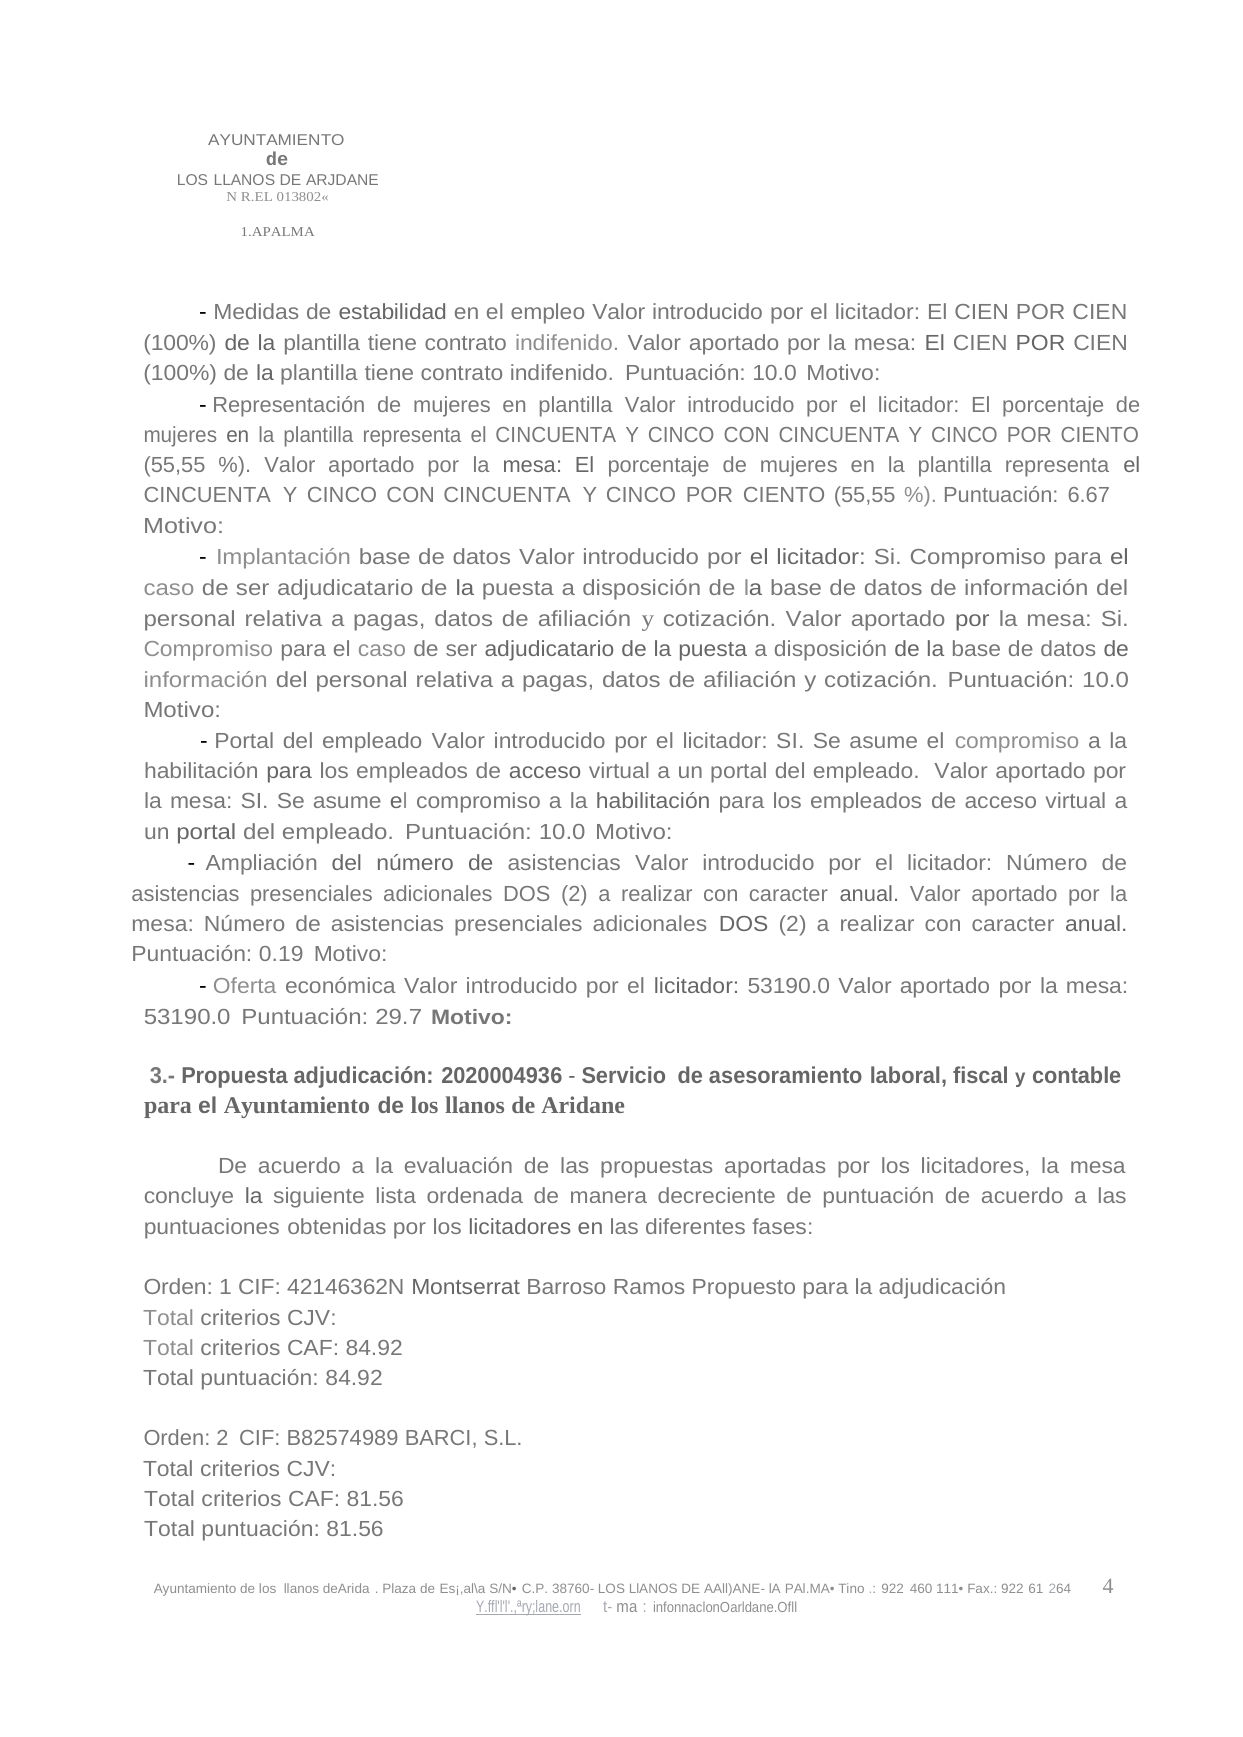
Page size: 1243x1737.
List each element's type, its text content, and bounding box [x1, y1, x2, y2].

text Orden: 2 CIF: B82574989 BARCI, S.L. [143, 1424, 1141, 1450]
text De acuerdo a la evaluación de las propuestas aportadas por los licitadores, la mesa concluye la siguiente lista ordenada de manera decreciente de puntuación de acuerdo a las puntuaciones obtenidas por los licitadores en las diferentes fases: [143, 1153, 1128, 1239]
text LOS LLANOS DE ARJDANE [132, 171, 423, 188]
text para el Ayuntamiento de los llanos de Aridane [144, 1091, 1141, 1119]
list Medidas de estabilidad en el empleo Valor introducido por el licitador: El CIEN POR CIEN (100%) de la plantilla tiene contrato indifenido. Valor aportado por la mesa: El CIEN POR CIEN (100%) de la plantilla tiene contrato indifenido. Puntuación: 10.0 Motivo: [143, 298, 1128, 385]
text Total criterios CAF: 84.92 Total puntuación: 84.92 [143, 1335, 447, 1391]
text Y.ffl'l'l'.,ªry;lane.orn t- ma : infonnaclonOarldane.Ofll [132, 1598, 1141, 1616]
list Oferta económica Valor introducido por el licitador: 53190.0 Valor aportado por la mesa: 53190.0 Puntuación: 29.7 Motivo: [143, 972, 1129, 1029]
text N R.EL 013802« 1.APALMA [224, 188, 331, 239]
list Portal del empleado Valor introducido por el licitador: SI. Se asume el compromiso a la habilitación para los empleados de acceso virtual a un portal del empleado. Valor aportado por la mesa: SI. Se asume el compromiso a la habilitación para los empleados de acceso virtual a un portal del empleado. Puntuación: 10.0 Motivo: [144, 727, 1127, 844]
list Implantación base de datos Valor introducido por el licitador: Si. Compromiso para el caso de ser adjudicatario de la puesta a disposición de la base de datos de información del personal relativa a pagas, datos de afiliación y cotización. Valor aportado por la mesa: Si. Compromiso para el caso de ser adjudicatario de la puesta a disposición de la base de datos de información del personal relativa a pagas, datos de afiliación y cotización. Puntuación: 10.0 Motivo: [143, 543, 1129, 722]
text Motivo: [143, 513, 1141, 538]
subtitle 3.- Propuesta adjudicación: 2020004936 - Servicio de asesoramiento laboral, fiscal y contable [149, 1062, 1141, 1088]
text Ayuntamiento de los llanos deArida . Plaza de Es¡,al\a S/N• C.P. 38760- LOS LlANOS DE AAll)ANE- lA PAl.MA• Tino .: 922 460 111• Fax.: 922 61 264 4 [153, 1574, 1141, 1598]
text Orden: 1 CIF: 42146362N Montserrat Barroso Ramos Propuesto para la adjudicación Total criterios CJV: [143, 1274, 1057, 1329]
list Representación de mujeres en plantilla Valor introducido por el licitador: El porcentaje de mujeres en la plantilla representa el CINCUENTA Y CINCO CON CINCUENTA Y CINCO POR CIENTO (55,55 %). Valor aportado por la mesa: El porcentaje de mujeres en la plantilla representa el CINCUENTA Y CINCO CON CINCUENTA Y CINCO POR CIENTO (55,55 %). Puntuación: 6.67 [143, 391, 1141, 507]
text Total criterios CJV: [143, 1456, 1141, 1481]
text Total criterios CAF: 81.56 Total puntuación: 81.56 [144, 1486, 447, 1541]
list Ampliación del número de asistencias Valor introducido por el licitador: Número de asistencias presenciales adicionales DOS (2) a realizar con caracter anual. Valor aportado por la mesa: Número de asistencias presenciales adicionales DOS (2) a realizar con caracter anual. Puntuación: 0.19 Motivo: [131, 849, 1127, 966]
